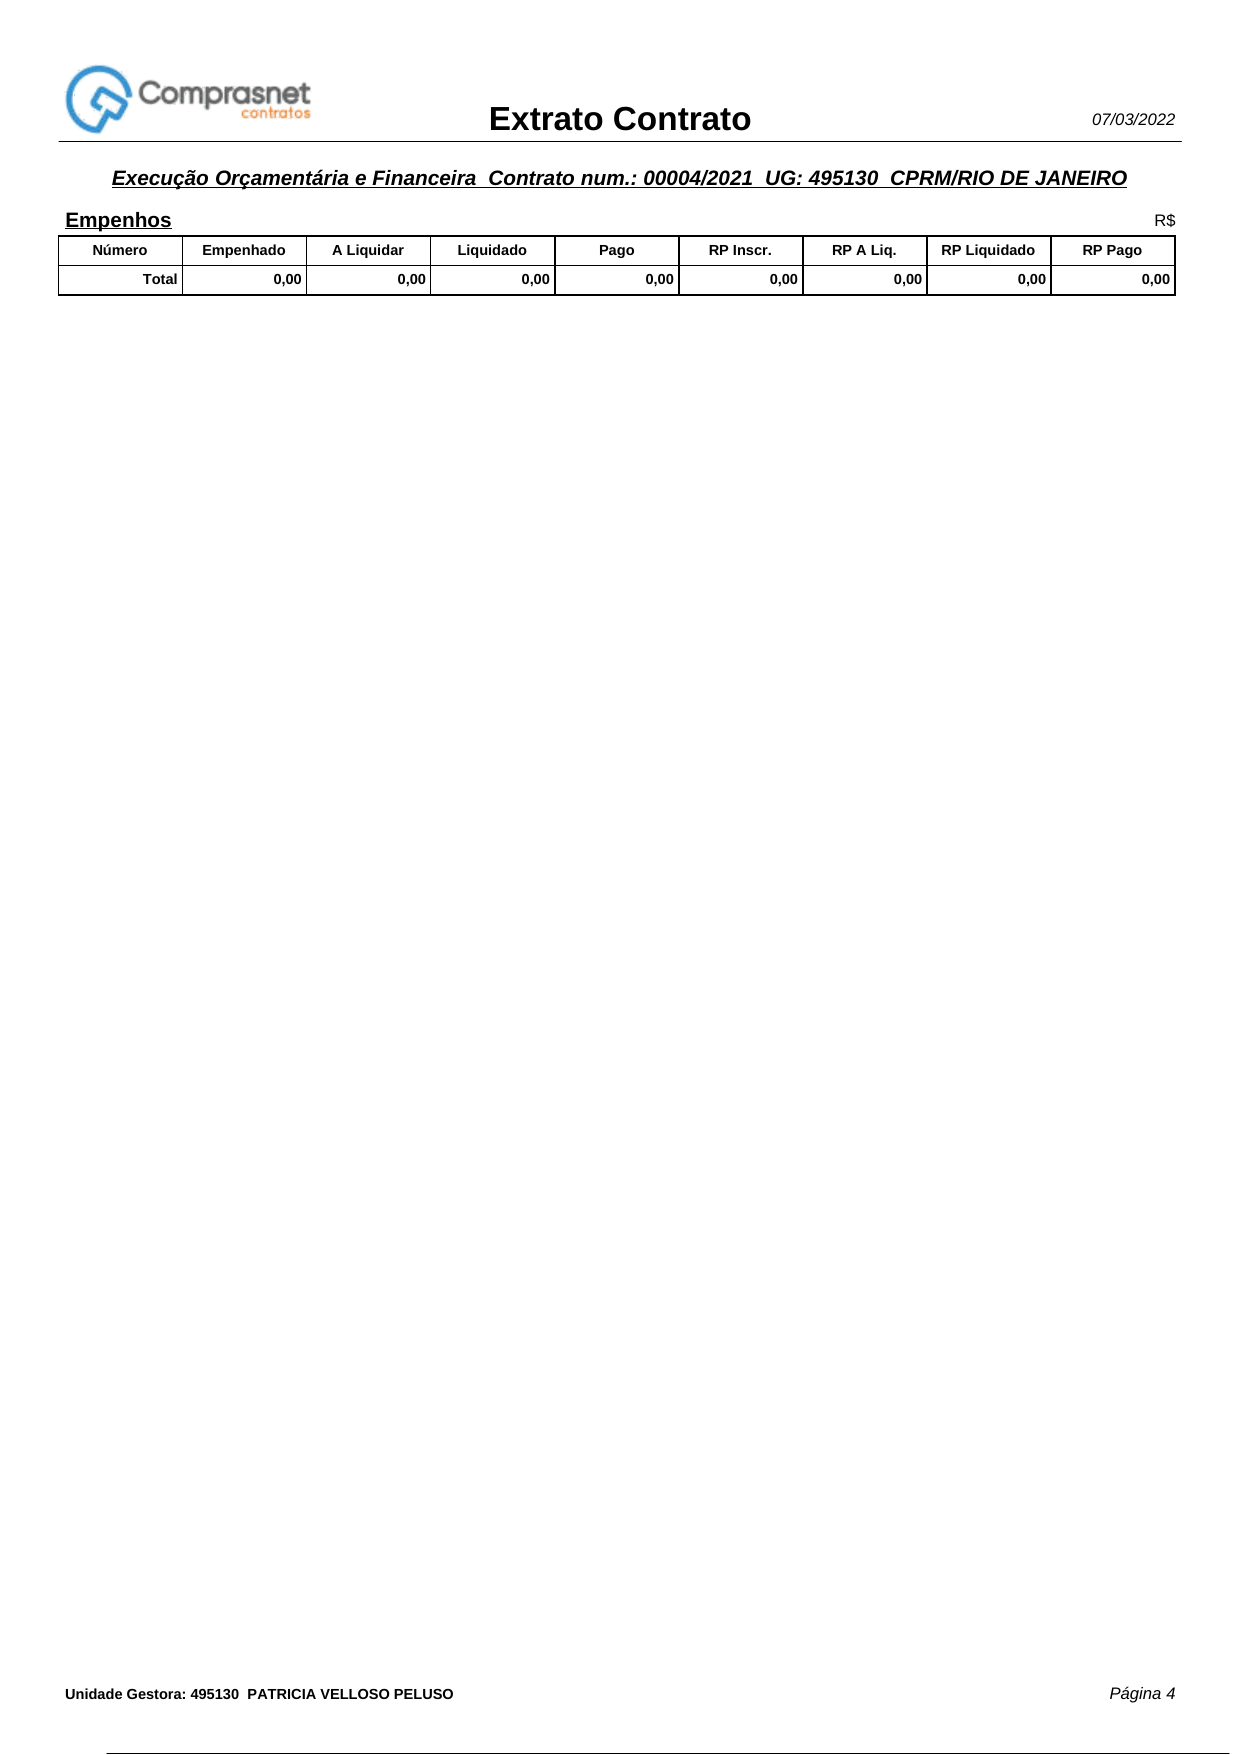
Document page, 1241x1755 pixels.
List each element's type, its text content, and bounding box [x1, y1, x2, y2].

table_header RP Pago [1052, 237, 1174, 264]
table_cell 0,00 [183, 266, 306, 294]
table_header RP Inscr. [680, 237, 802, 264]
text Execução Orçamentária e Financeira ­ Contrato num.: 00004/2021 ­ UG: 495130 ­ CPRM/RIO DE JANEIRO [48, 166, 1193, 190]
table_header Liquidado [431, 237, 554, 264]
table_cell 0,00 [1052, 266, 1174, 294]
table_cell 0,00 [804, 266, 926, 294]
table_cell 0,00 [431, 266, 554, 294]
table_cell 0,00 [307, 266, 430, 294]
table_cell 0,00 [680, 266, 802, 294]
table_header A Liquidar [307, 237, 430, 264]
table_header Pago [556, 237, 678, 264]
table_cell 0,00 [928, 266, 1050, 294]
table_header Número [59, 237, 182, 264]
table_header Empenhado [183, 237, 306, 264]
subtitle Empenhos R$ [48, 207, 1193, 231]
table_header RP Liquidado [928, 237, 1050, 264]
table_header RP A Liq. [804, 237, 926, 264]
table_cell Total [59, 266, 182, 294]
table_cell 0,00 [556, 266, 678, 294]
